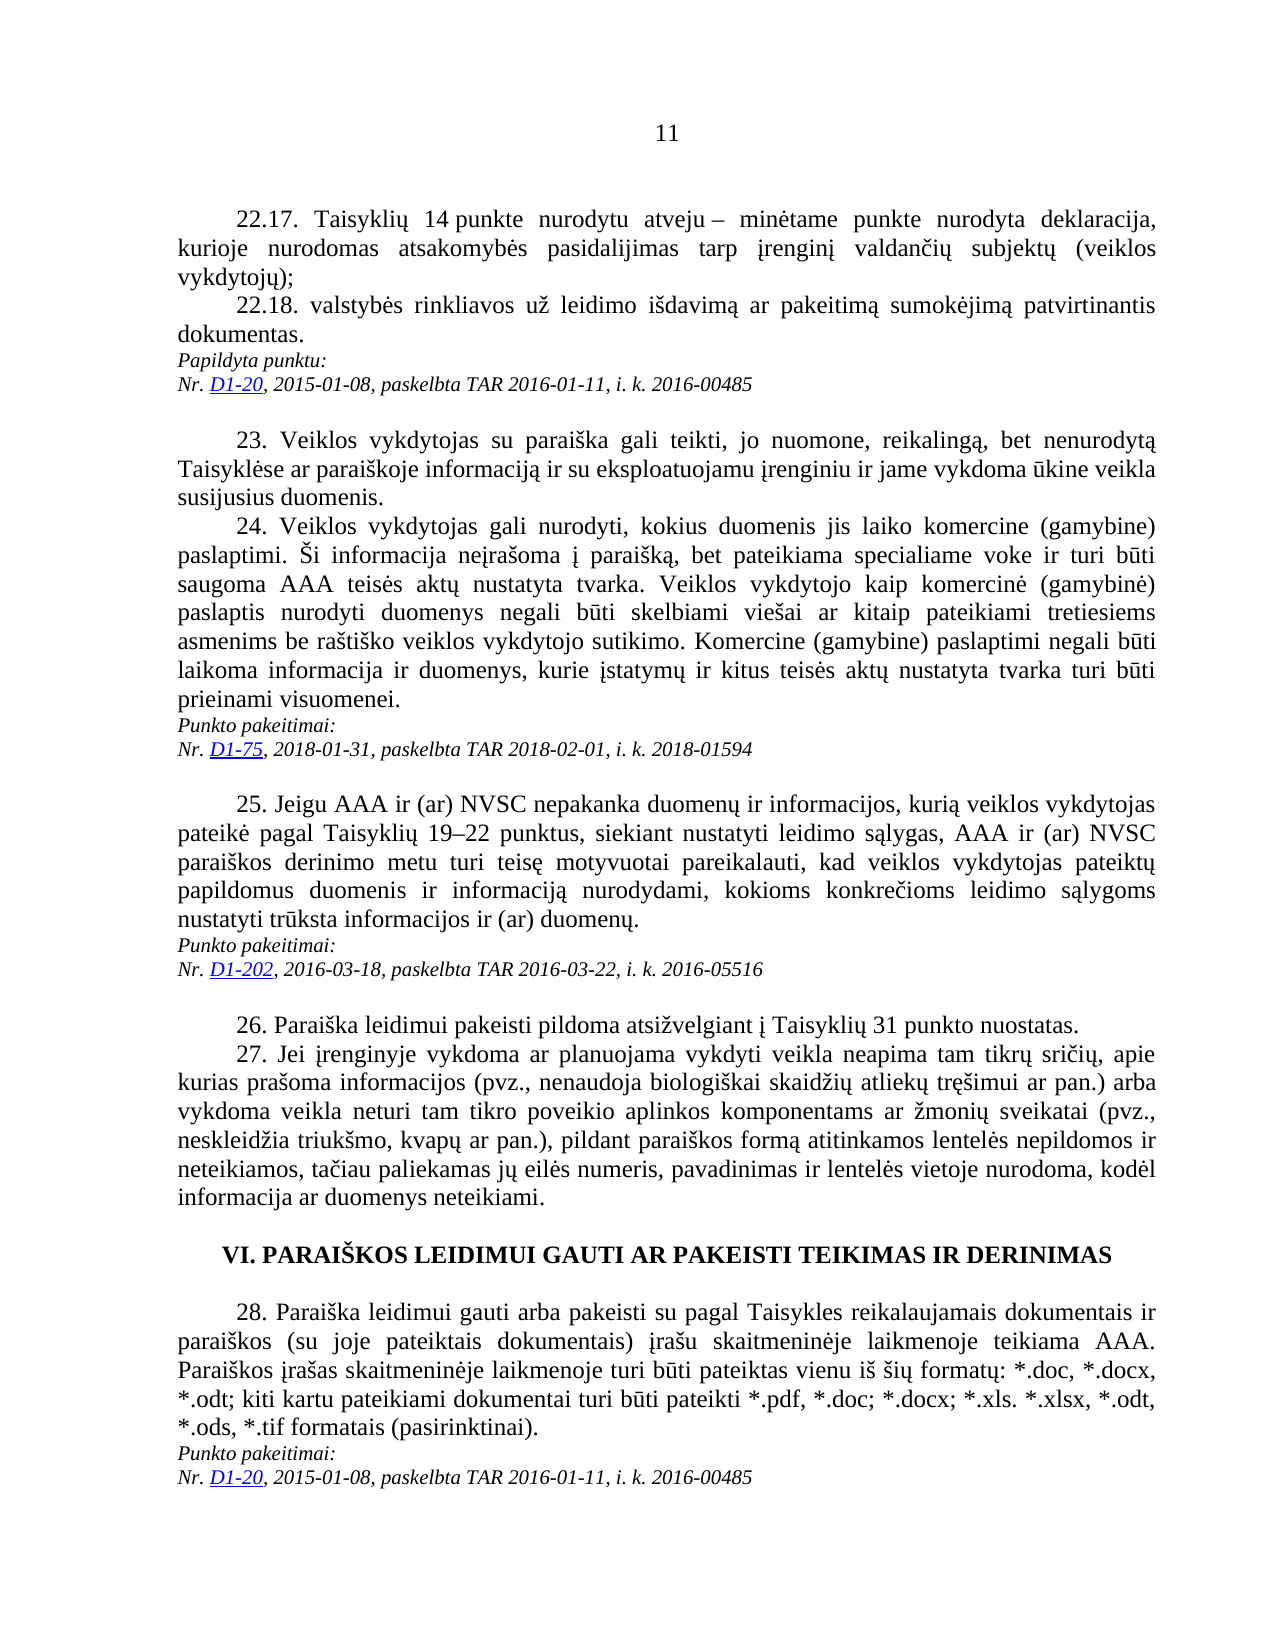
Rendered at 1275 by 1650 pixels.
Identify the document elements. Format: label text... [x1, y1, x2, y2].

text 27. Jei įrenginyje vykdoma ar planuojama vykdyti veikla neapima tam tikrų sričių, apie kurias prašoma informacijos (pvz., nenaudoja biologiškai skaidžių atliekų tręšimui ar pan.) arba vykdoma veikla neturi tam tikro poveikio aplinkos komponentams ar žmonių sveikatai (pvz., neskleidžia triukšmo, kvapų ar pan.), pildant paraiškos formą atitinkamos lentelės nepildomos ir neteikiamos, tačiau paliekamas jų eilės numeris, pavadinimas ir lentelės vietoje nurodoma, kodėl informacija ar duomenys neteikiami. [177, 1039, 1157, 1211]
text Nr. D1-75, 2018-01-31, paskelbta TAR 2018-02-01, i. k. 2018-01594 [177, 737, 1157, 761]
text 22.17. Taisyklių 14 punkte nurodytu atveju – minėtame punkte nurodyta deklaracija, kurioje nurodomas atsakomybės pasidalijimas tarp įrenginį valdančių subjektų (veiklos vykdytojų); [177, 204, 1157, 291]
text Punkto pakeitimai: [177, 712, 1157, 737]
text 22.18. valstybės rinkliavos už leidimo išdavimą ar pakeitimą sumokėjimą patvirtinantis dokumentas. [177, 291, 1157, 348]
text 23. Veiklos vykdytojas su paraiška gali teikti, jo nuomone, reikalingą, bet nenurodytą Taisyklėse ar paraiškoje informaciją ir su eksploatuojamu įrenginiu ir jame vykdoma ūkine veikla susijusius duomenis. [177, 425, 1157, 511]
text Nr. D1-202, 2016-03-18, paskelbta TAR 2016-03-22, i. k. 2016-05516 [177, 957, 1157, 981]
text Papildyta punktu: [177, 348, 1157, 372]
text 28. Paraiška leidimui gauti arba pakeisti su pagal Taisykles reikalaujamais dokumentais ir paraiškos (su joje pateiktais dokumentais) įrašu skaitmeninėje laikmenoje teikiama AAA. Paraiškos įrašas skaitmeninėje laikmenoje turi būti pateiktas vienu iš šių formatų: *.doc, *.docx, *.odt; kiti kartu pateikiami dokumentai turi būti pateikti *.pdf, *.doc; *.docx; *.xls. *.xlsx, *.odt, *.ods, *.tif formatais (pasirinktinai). [177, 1297, 1157, 1441]
text 25. Jeigu AAA ir (ar) NVSC nepakanka duomenų ir informacijos, kurią veiklos vykdytojas pateikė pagal Taisyklių 19–22 punktus, siekiant nustatyti leidimo sąlygas, AAA ir (ar) NVSC paraiškos derinimo metu turi teisę motyvuotai pareikalauti, kad veiklos vykdytojas pateiktų papildomus duomenis ir informaciją nurodydami, kokioms konkrečioms leidimo sąlygoms nustatyti trūksta informacijos ir (ar) duomenų. [177, 789, 1157, 933]
text 26. Paraiška leidimui pakeisti pildoma atsižvelgiant į Taisyklių 31 punkto nuostatas. [177, 1010, 1157, 1039]
text Punkto pakeitimai: [177, 1441, 1157, 1465]
text Punkto pakeitimai: [177, 933, 1157, 957]
text Nr. D1-20, 2015-01-08, paskelbta TAR 2016-01-11, i. k. 2016-00485 [177, 1465, 1157, 1489]
text Nr. D1-20, 2015-01-08, paskelbta TAR 2016-01-11, i. k. 2016-00485 [177, 372, 1157, 396]
text 24. Veiklos vykdytojas gali nurodyti, kokius duomenis jis laiko komercine (gamybine) paslaptimi. Ši informacija neįrašoma į paraišką, bet pateikiama specialiame voke ir turi būti saugoma AAA teisės aktų nustatyta tvarka. Veiklos vykdytojo kaip komercinė (gamybinė) paslaptis nurodyti duomenys negali būti skelbiami viešai ar kitaip pateikiami tretiesiems asmenims be raštiško veiklos vykdytojo sutikimo. Komercine (gamybine) paslaptimi negali būti laikoma informacija ir duomenys, kurie įstatymų ir kitus teisės aktų nustatyta tvarka turi būti prieinami visuomenei. [177, 511, 1157, 712]
text VI. PARAIŠKOS LEIDIMUI GAUTI AR PAKEISTI TEIKIMAS IR DERINIMAS [177, 1240, 1157, 1269]
